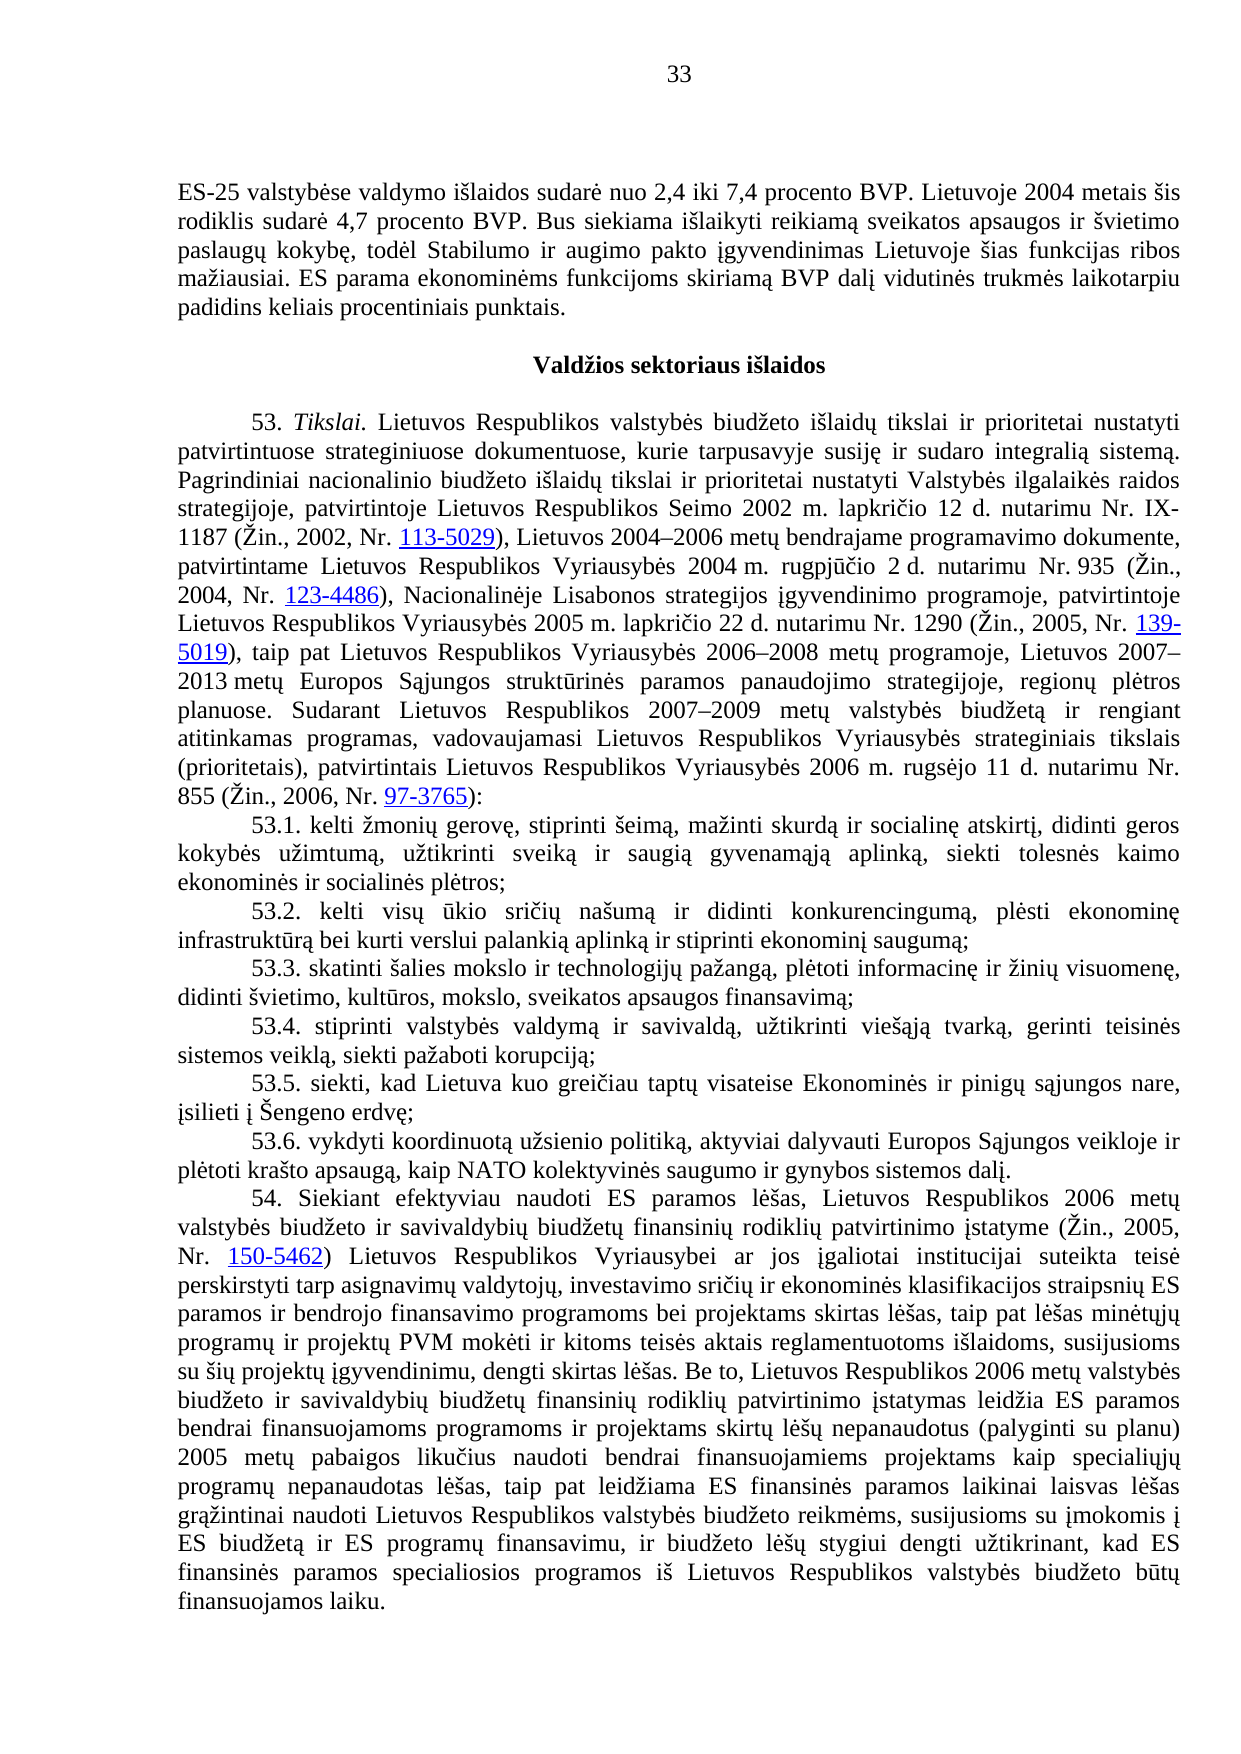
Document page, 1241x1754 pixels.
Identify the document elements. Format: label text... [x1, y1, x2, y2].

text 53.2. kelti visų ūkio sričių našumą ir didinti konkurencingumą, plėsti ekonominę infrastruktūrą bei kurti verslui palankią aplinką ir stiprinti ekonominį saugumą; [177, 896, 1181, 953]
text 54. Siekiant efektyviau naudoti ES paramos lėšas, Lietuvos Respublikos 2006 metų valstybės biudžeto ir savivaldybių biudžetų finansinių rodiklių patvirtinimo įstatyme (Žin., 2005, Nr. 150-5462) Lietuvos Respublikos Vyriausybei ar jos įgaliotai institucijai suteikta teisė perskirstyti tarp asignavimų valdytojų, investavimo sričių ir ekonominės klasifikacijos straipsnių ES paramos ir bendrojo finansavimo programoms bei projektams skirtas lėšas, taip pat lėšas minėtųjų programų ir projektų PVM mokėti ir kitoms teisės aktais reglamentuotoms išlaidoms, susijusioms su šių projektų įgyvendinimu, dengti skirtas lėšas. Be to, Lietuvos Respublikos 2006 metų valstybės biudžeto ir savivaldybių biudžetų finansinių rodiklių patvirtinimo įstatymas leidžia ES paramos bendrai finansuojamoms programoms ir projektams skirtų lėšų nepanaudotus (palyginti su planu) 2005 metų pabaigos likučius naudoti bendrai finansuojamiems projektams kaip specialiųjų programų nepanaudotas lėšas, taip pat leidžiama ES finansinės paramos laikinai laisvas lėšas grąžintinai naudoti Lietuvos Respublikos valstybės biudžeto reikmėms, susijusioms su įmokomis į ES biudžetą ir ES programų finansavimu, ir biudžeto lėšų stygiui dengti užtikrinant, kad ES finansinės paramos specialiosios programos iš Lietuvos Respublikos valstybės biudžeto būtų finansuojamos laiku. [177, 1183, 1181, 1615]
text 53.3. skatinti šalies mokslo ir technologijų pažangą, plėtoti informacinę ir žinių visuomenę, didinti švietimo, kultūros, mokslo, sveikatos apsaugos finansavimą; [177, 953, 1181, 1011]
text 53.4. stiprinti valstybės valdymą ir savivaldą, užtikrinti viešąją tvarką, gerinti teisinės sistemos veiklą, siekti pažaboti korupciją; [177, 1011, 1181, 1068]
text ES-25 valstybėse valdymo išlaidos sudarė nuo 2,4 iki 7,4 procento BVP. Lietuvoje 2004 metais šis rodiklis sudarė 4,7 procento BVP. Bus siekiama išlaikyti reikiamą sveikatos apsaugos ir švietimo paslaugų kokybę, todėl Stabilumo ir augimo pakto įgyvendinimas Lietuvoje šias funkcijas ribos mažiausiai. ES parama ekonominėms funkcijoms skiriamą BVP dalį vidutinės trukmės laikotarpiu padidins keliais procentiniais punktais. [177, 177, 1181, 321]
text 53. Tikslai. Lietuvos Respublikos valstybės biudžeto išlaidų tikslai ir prioritetai nustatyti patvirtintuose strateginiuose dokumentuose, kurie tarpusavyje susiję ir sudaro integralią sistemą. Pagrindiniai nacionalinio biudžeto išlaidų tikslai ir prioritetai nustatyti Valstybės ilgalaikės raidos strategijoje, patvirtintoje Lietuvos Respublikos Seimo 2002 m. lapkričio 12 d. nutarimu Nr. IX-1187 (Žin., 2002, Nr. 113-5029), Lietuvos 2004–2006 metų bendrajame programavimo dokumente, patvirtintame Lietuvos Respublikos Vyriausybės 2004 m. rugpjūčio 2 d. nutarimu Nr. 935 (Žin., 2004, Nr. 123-4486), Nacionalinėje Lisabonos strategijos įgyvendinimo programoje, patvirtintoje Lietuvos Respublikos Vyriausybės 2005 m. lapkričio 22 d. nutarimu Nr. 1290 (Žin., 2005, Nr. 139-5019), taip pat Lietuvos Respublikos Vyriausybės 2006–2008 metų programoje, Lietuvos 2007–2013 metų Europos Sąjungos struktūrinės paramos panaudojimo strategijoje, regionų plėtros planuose. Sudarant Lietuvos Respublikos 2007–2009 metų valstybės biudžetą ir rengiant atitinkamas programas, vadovaujamasi Lietuvos Respublikos Vyriausybės strateginiais tikslais (prioritetais), patvirtintais Lietuvos Respublikos Vyriausybės 2006 m. rugsėjo 11 d. nutarimu Nr. 855 (Žin., 2006, Nr. 97-3765): [177, 407, 1181, 810]
text 53.1. kelti žmonių gerovę, stiprinti šeimą, mažinti skurdą ir socialinę atskirtį, didinti geros kokybės užimtumą, užtikrinti sveiką ir saugią gyvenamąją aplinką, siekti tolesnės kaimo ekonominės ir socialinės plėtros; [177, 810, 1181, 896]
text 53.6. vykdyti koordinuotą užsienio politiką, aktyviai dalyvauti Europos Sąjungos veikloje ir plėtoti krašto apsaugą, kaip NATO kolektyvinės saugumo ir gynybos sistemos dalį. [177, 1126, 1181, 1183]
text 53.5. siekti, kad Lietuva kuo greičiau taptų visateise Ekonominės ir pinigų sąjungos nare, įsilieti į Šengeno erdvę; [177, 1068, 1181, 1126]
text Valdžios sektoriaus išlaidos [177, 350, 1181, 378]
